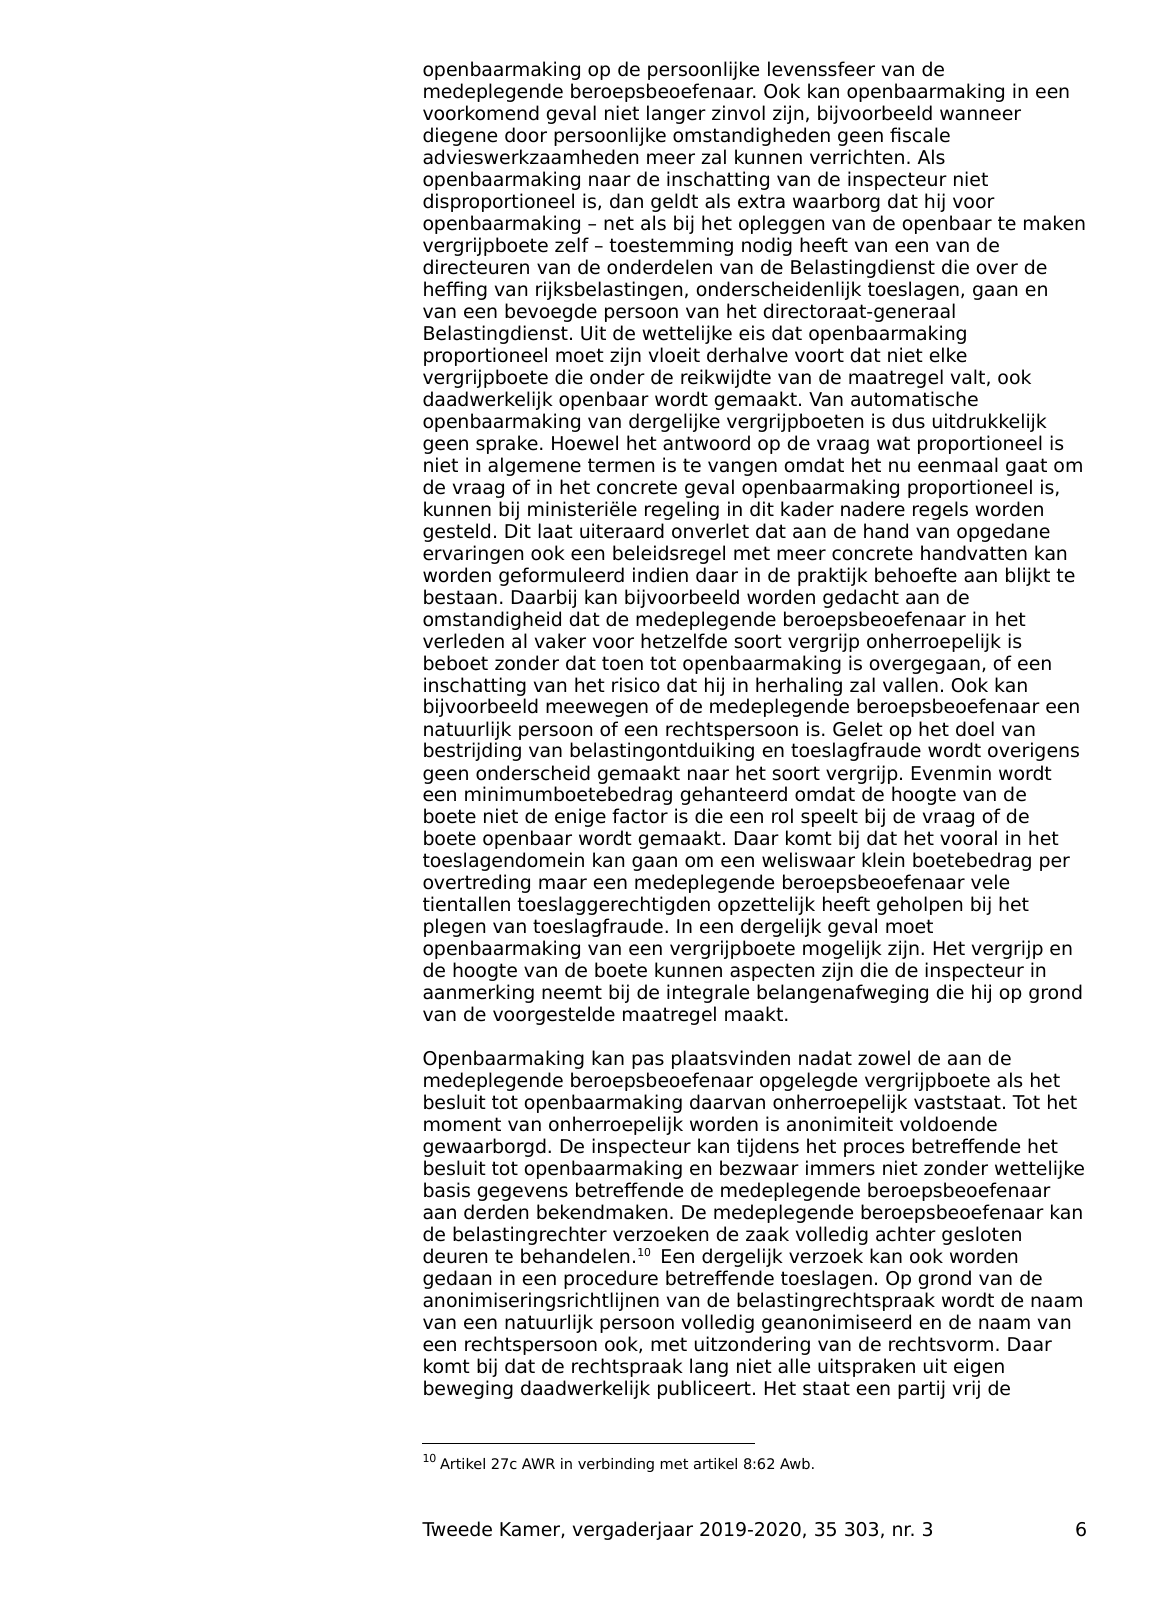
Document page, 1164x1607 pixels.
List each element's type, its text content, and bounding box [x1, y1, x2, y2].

text Artikel 27c AWR in verbinding met artikel 8:62 Awb. [422, 1452, 1087, 1474]
text openbaarmaking op de persoonlijke levenssfeer van de medeplegende beroepsbeoefenaar. Ook kan openbaarmaking in een voorkomend geval niet langer zinvol zijn, bijvoorbeeld wanneer diegene door persoonlijke omstandigheden geen fiscale advieswerkzaamheden meer zal kunnen verrichten. Als openbaarmaking naar de inschatting van de inspecteur niet disproportioneel is, dan geldt als extra waarborg dat hij voor openbaarmaking – net als bij het opleggen van de openbaar te maken vergrijpboete zelf – toestemming nodig heeft van een van de directeuren van de onderdelen van de Belastingdienst die over de heffing van rijksbelastingen, onderscheidenlijk toeslagen, gaan en van een bevoegde persoon van het directoraat-generaal Belastingdienst. Uit de wettelijke eis dat openbaarmaking proportioneel moet zijn vloeit derhalve voort dat niet elke vergrijpboete die onder de reikwijdte van de maatregel valt, ook daadwerkelijk openbaar wordt gemaakt. Van automatische openbaarmaking van dergelijke vergrijpboeten is dus uitdrukkelijk geen sprake. Hoewel het antwoord op de vraag wat proportioneel is niet in algemene termen is te vangen omdat het nu eenmaal gaat om de vraag of in het concrete geval openbaarmaking proportioneel is, kunnen bij ministeriële regeling in dit kader nadere regels worden gesteld. Dit laat uiteraard onverlet dat aan de hand van opgedane ervaringen ook een beleidsregel met meer concrete handvatten kan worden geformuleerd indien daar in de praktijk behoefte aan blijkt te bestaan. Daarbij kan bijvoorbeeld worden gedacht aan de omstandigheid dat de medeplegende beroepsbeoefenaar in het verleden al vaker voor hetzelfde soort vergrijp onherroepelijk is beboet zonder dat toen tot openbaarmaking is overgegaan, of een inschatting van het risico dat hij in herhaling zal vallen. Ook kan bijvoorbeeld meewegen of de medeplegende beroepsbeoefenaar een natuurlijk persoon of een rechtspersoon is. Gelet op het doel van bestrijding van belastingontduiking en toeslagfraude wordt overigens geen onderscheid gemaakt naar het soort vergrijp. Evenmin wordt een minimumboetebedrag gehanteerd omdat de hoogte van de boete niet de enige factor is die een rol speelt bij de vraag of de boete openbaar wordt gemaakt. Daar komt bij dat het vooral in het toeslagendomein kan gaan om een weliswaar klein boetebedrag per overtreding maar een medeplegende beroepsbeoefenaar vele tientallen toeslaggerechtigden opzettelijk heeft geholpen bij het plegen van toeslagfraude. In een dergelijk geval moet openbaarmaking van een vergrijpboete mogelijk zijn. Het vergrijp en de hoogte van de boete kunnen aspecten zijn die de inspecteur in aanmerking neemt bij de integrale belangenafweging die hij op grond van de voorgestelde maatregel maakt. [422, 59, 1087, 1026]
text Openbaarmaking kan pas plaatsvinden nadat zowel de aan de medeplegende beroepsbeoefenaar opgelegde vergrijpboete als het besluit tot openbaarmaking daarvan onherroepelijk vaststaat. Tot het moment van onherroepelijk worden is anonimiteit voldoende gewaarborgd. De inspecteur kan tijdens het proces betreffende het besluit tot openbaarmaking en bezwaar immers niet zonder wettelijke basis gegevens betreffende de medeplegende beroepsbeoefenaar aan derden bekendmaken. De medeplegende beroepsbeoefenaar kan de belastingrechter verzoeken de zaak volledig achter gesloten deuren te behandelen. Een dergelijk verzoek kan ook worden gedaan in een procedure betreffende toeslagen. Op grond van de anonimiseringsrichtlijnen van de belastingrechtspraak wordt de naam van een natuurlijk persoon volledig geanonimiseerd en de naam van een rechtspersoon ook, met uitzondering van de rechtsvorm. Daar komt bij dat de rechtspraak lang niet alle uitspraken uit eigen beweging daadwerkelijk publiceert. Het staat een partij vrij de [422, 1048, 1087, 1400]
